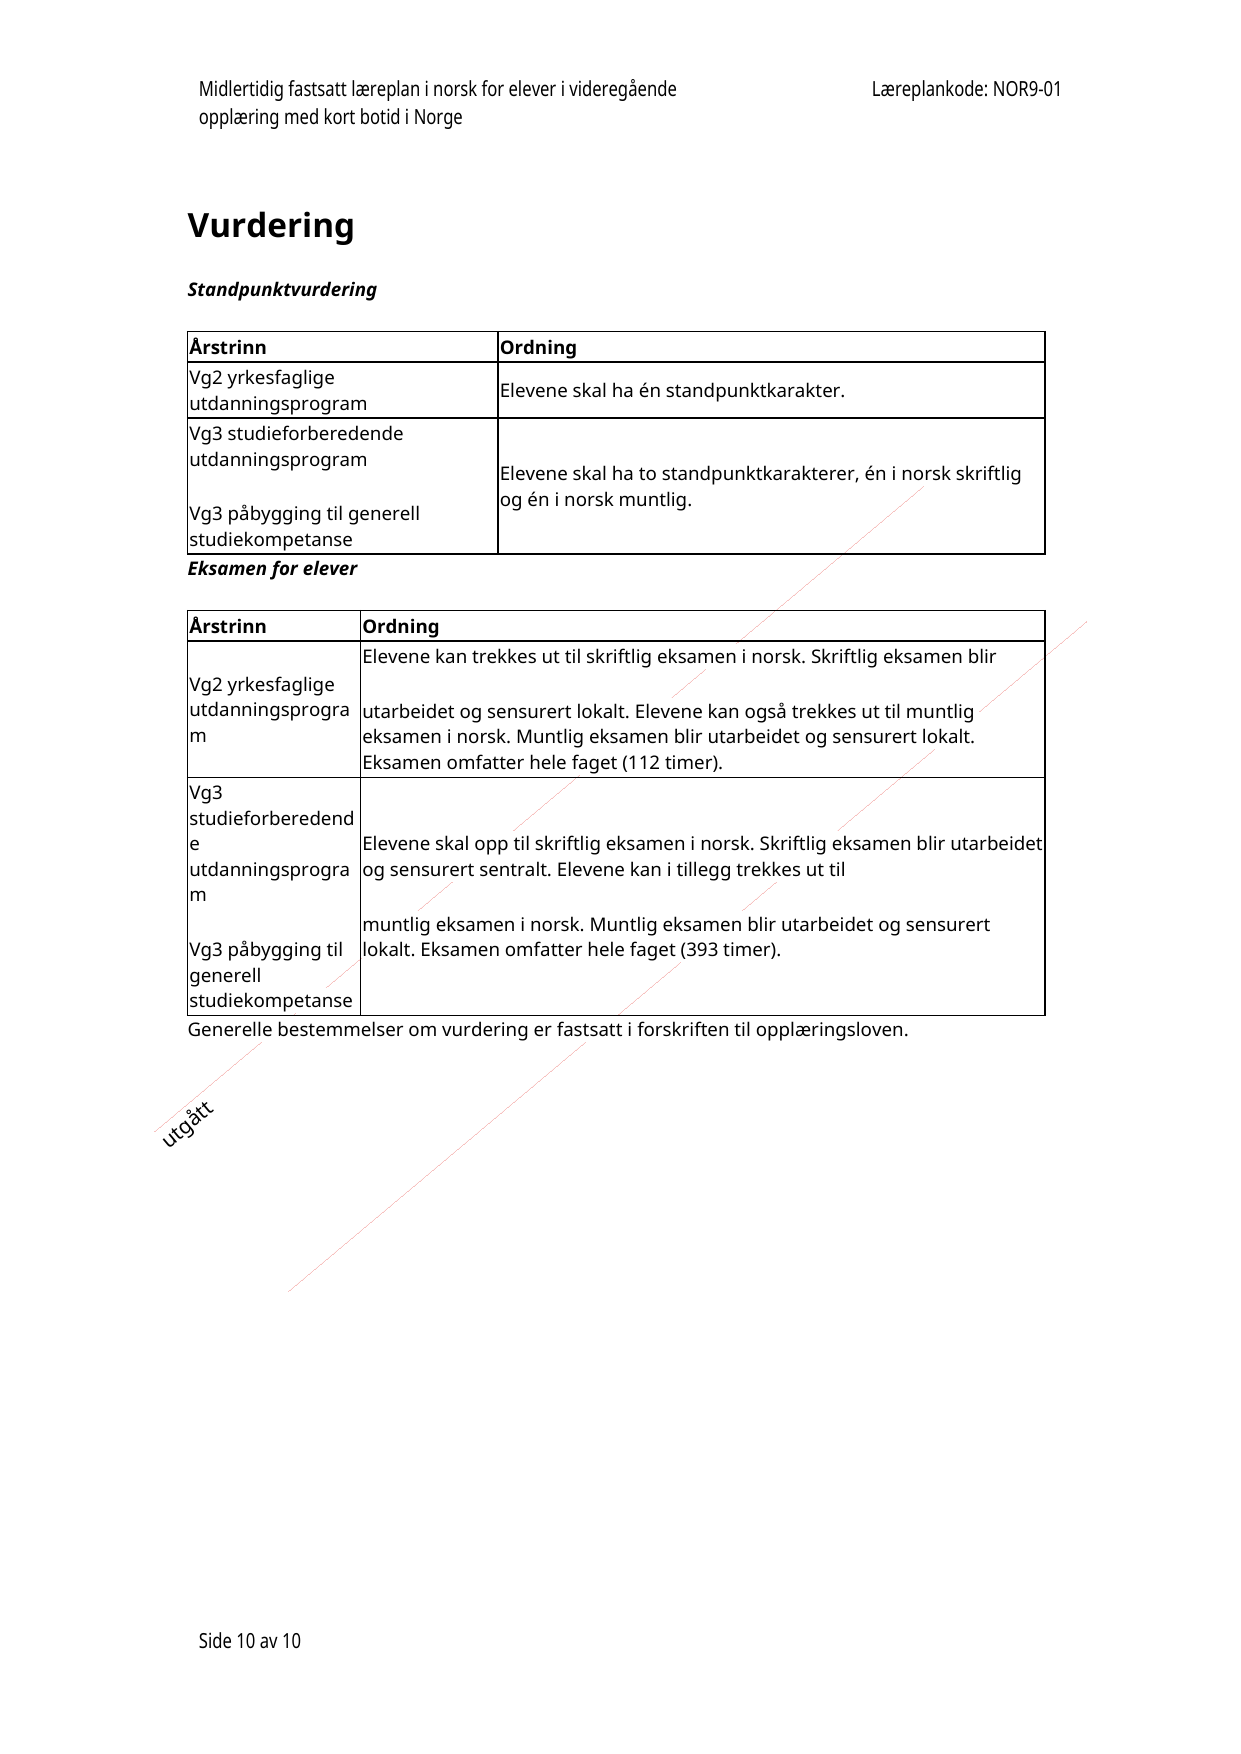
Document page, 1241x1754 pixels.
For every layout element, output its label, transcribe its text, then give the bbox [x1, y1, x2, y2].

text Eksamen for elever [364, 555, 840, 581]
text Eksamen for elever [812, 555, 1053, 581]
table_cell Vg2 yrkesfaglige utdanningsprogram [188, 642, 360, 776]
table_cell Elevene skal ha én standpunktkarakter. [499, 363, 1044, 417]
table_cell Elevene skal opp til skriftlig eksamen i norsk. Skriftlig eksamen blir utarbeidet og sensurert sentralt. Elevene kan i tillegg trekkes ut til muntlig eksamen i norsk. Muntlig eksamen blir utarbeidet og sensurert lokalt. Eksamen omfatter hele faget (393 timer). [621, 778, 1044, 1014]
text Standpunktvurdering [382, 276, 1053, 302]
table_cell Elevene skal opp til skriftlig eksamen i norsk. Skriftlig eksamen blir utarbeidet og sensurert sentralt. Elevene kan i tillegg trekkes ut til muntlig eksamen i norsk. Muntlig eksamen blir utarbeidet og sensurert lokalt. Eksamen omfatter hele faget (393 timer). [515, 778, 899, 831]
subtitle Vurdering [364, 156, 1053, 247]
text Generelle bestemmelser om vurdering er fastsatt i forskriften til opplæringsloven. [909, 1016, 1053, 1042]
table_cell Elevene skal opp til skriftlig eksamen i norsk. Skriftlig eksamen blir utarbeidet og sensurert sentralt. Elevene kan i tillegg trekkes ut til muntlig eksamen i norsk. Muntlig eksamen blir utarbeidet og sensurert lokalt. Eksamen omfatter hele faget (393 timer). [361, 778, 574, 957]
table_cell Elevene skal opp til skriftlig eksamen i norsk. Skriftlig eksamen blir utarbeidet og sensurert sentralt. Elevene kan i tillegg trekkes ut til muntlig eksamen i norsk. Muntlig eksamen blir utarbeidet og sensurert lokalt. Eksamen omfatter hele faget (393 timer). [361, 959, 679, 1014]
table_cell Elevene skal ha to standpunktkarakterer, én i norsk skriftlig og én i norsk muntlig. [499, 419, 1044, 553]
